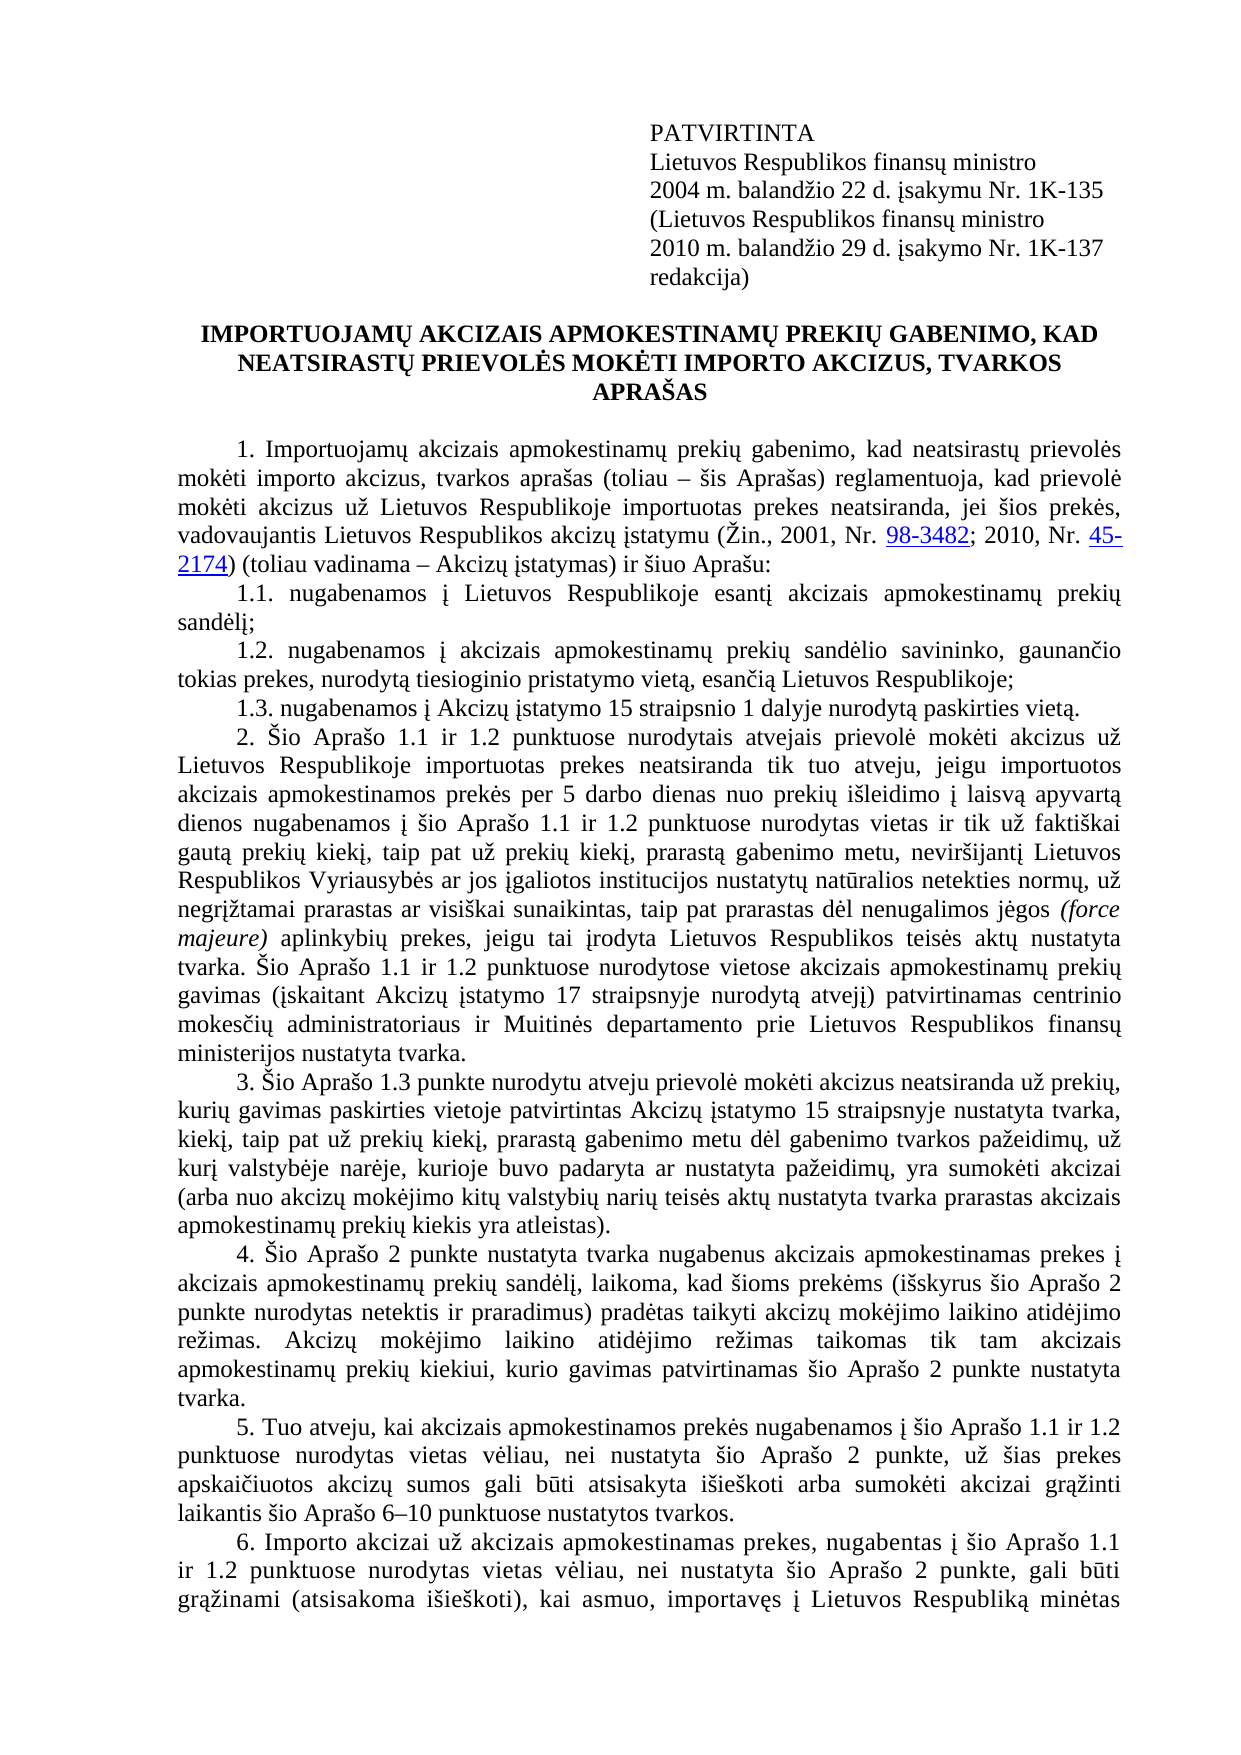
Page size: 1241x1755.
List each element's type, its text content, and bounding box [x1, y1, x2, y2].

text IMPORTUOJAMŲ AKCIZAIS APMOKESTINAMŲ PREKIŲ GABENIMO, KAD NEATSIRASTŲ PRIEVOLĖS MOKĖTI IMPORTO AKCIZUS, TVARKOS APRAŠAS [177, 319, 1122, 406]
text 2. Šio Aprašo 1.1 ir 1.2 punktuose nurodytais atvejais prievolė mokėti akcizus už Lietuvos Respublikoje importuotas prekes neatsiranda tik tuo atveju, jeigu importuotos akcizais apmokestinamos prekės per 5 darbo dienas nuo prekių išleidimo į laisvą apyvartą dienos nugabenamos į šio Aprašo 1.1 ir 1.2 punktuose nurodytas vietas ir tik už faktiškai gautą prekių kiekį, taip pat už prekių kiekį, prarastą gabenimo metu, neviršijantį Lietuvos Respublikos Vyriausybės ar jos įgaliotos institucijos nustatytų natūralios netekties normų, už negrįžtamai prarastas ar visiškai sunaikintas, taip pat prarastas dėl nenugalimos jėgos (force majeure) aplinkybių prekes, jeigu tai įrodyta Lietuvos Respublikos teisės aktų nustatyta tvarka. Šio Aprašo 1.1 ir 1.2 punktuose nurodytose vietose akcizais apmokestinamų prekių gavimas (įskaitant Akcizų įstatymo 17 straipsnyje nurodytą atvejį) patvirtinamas centrinio mokesčių administratoriaus ir Muitinės departamento prie Lietuvos Respublikos finansų ministerijos nustatyta tvarka. [177, 722, 1122, 1067]
text 6. Importo akcizai už akcizais apmokestinamas prekes, nugabentas į šio Aprašo 1.1 ir 1.2 punktuose nurodytas vietas vėliau, nei nustatyta šio Aprašo 2 punkte, gali būti grąžinami (atsisakoma išieškoti), kai asmuo, importavęs į Lietuvos Respubliką minėtas [177, 1527, 1122, 1613]
text 5. Tuo atveju, kai akcizais apmokestinamos prekės nugabenamos į šio Aprašo 1.1 ir 1.2 punktuose nurodytas vietas vėliau, nei nustatyta šio Aprašo 2 punkte, už šias prekes apskaičiuotos akcizų sumos gali būti atsisakyta išieškoti arba sumokėti akcizai grąžinti laikantis šio Aprašo 6–10 punktuose nustatytos tvarkos. [177, 1412, 1122, 1527]
text (Lietuvos Respublikos finansų ministro [649, 204, 1122, 233]
text PATVIRTINTA [649, 118, 1122, 147]
text 1.3. nugabenamos į Akcizų įstatymo 15 straipsnio 1 dalyje nurodytą paskirties vietą. [177, 693, 1122, 722]
text Lietuvos Respublikos finansų ministro [649, 147, 1122, 176]
text 3. Šio Aprašo 1.3 punkte nurodytu atveju prievolė mokėti akcizus neatsiranda už prekių, kurių gavimas paskirties vietoje patvirtintas Akcizų įstatymo 15 straipsnyje nustatyta tvarka, kiekį, taip pat už prekių kiekį, prarastą gabenimo metu dėl gabenimo tvarkos pažeidimų, už kurį valstybėje narėje, kurioje buvo padaryta ar nustatyta pažeidimų, yra sumokėti akcizai (arba nuo akcizų mokėjimo kitų valstybių narių teisės aktų nustatyta tvarka prarastas akcizais apmokestinamų prekių kiekis yra atleistas). [177, 1067, 1122, 1239]
text 2004 m. balandžio 22 d. įsakymu Nr. 1K-135 [649, 176, 1122, 204]
text 4. Šio Aprašo 2 punkte nustatyta tvarka nugabenus akcizais apmokestinamas prekes į akcizais apmokestinamų prekių sandėlį, laikoma, kad šioms prekėms (išskyrus šio Aprašo 2 punkte nurodytas netektis ir praradimus) pradėtas taikyti akcizų mokėjimo laikino atidėjimo režimas. Akcizų mokėjimo laikino atidėjimo režimas taikomas tik tam akcizais apmokestinamų prekių kiekiui, kurio gavimas patvirtinamas šio Aprašo 2 punkte nustatyta tvarka. [177, 1239, 1122, 1412]
text 1. Importuojamų akcizais apmokestinamų prekių gabenimo, kad neatsirastų prievolės mokėti importo akcizus, tvarkos aprašas (toliau – šis Aprašas) reglamentuoja, kad prievolė mokėti akcizus už Lietuvos Respublikoje importuotas prekes neatsiranda, jei šios prekės, vadovaujantis Lietuvos Respublikos akcizų įstatymu (Žin., 2001, Nr. 98-3482; 2010, Nr. 45-2174) (toliau vadinama – Akcizų įstatymas) ir šiuo Aprašu: [177, 434, 1122, 578]
text 1.2. nugabenamos į akcizais apmokestinamų prekių sandėlio savininko, gaunančio tokias prekes, nurodytą tiesioginio pristatymo vietą, esančią Lietuvos Respublikoje; [177, 636, 1122, 693]
text 2010 m. balandžio 29 d. įsakymo Nr. 1K-137 redakcija) [649, 233, 1122, 291]
text 1.1. nugabenamos į Lietuvos Respublikoje esantį akcizais apmokestinamų prekių sandėlį; [177, 578, 1122, 636]
